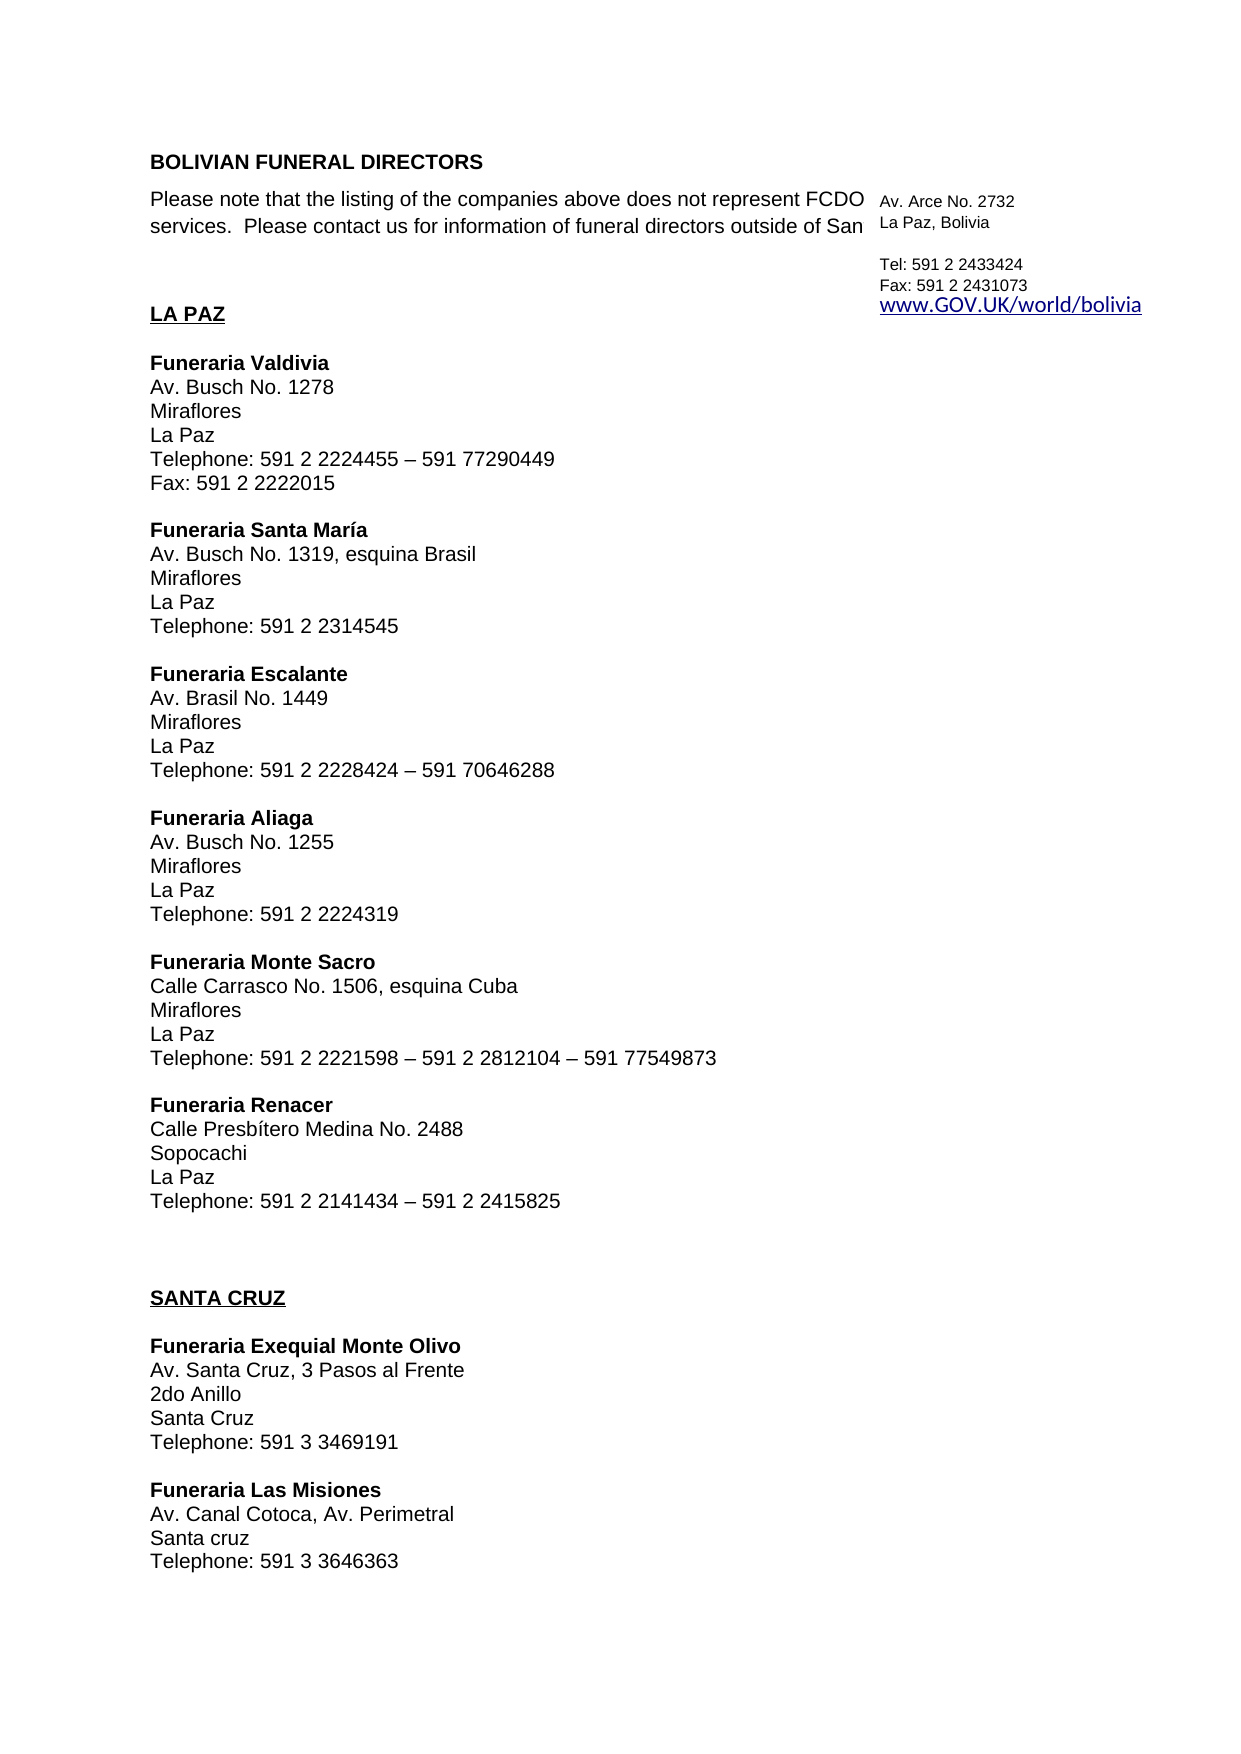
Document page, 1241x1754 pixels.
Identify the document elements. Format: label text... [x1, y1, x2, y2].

text La Paz [150, 590, 1090, 614]
text Telephone: 591 2 2224319 [150, 902, 1090, 926]
text Miraflores [150, 566, 1090, 590]
text Santa Cruz [150, 1406, 1090, 1429]
text 2do Anillo [150, 1382, 1090, 1406]
text Calle Carrasco No. 1506, esquina Cuba [150, 973, 1090, 997]
text Funeraria Las Misiones [150, 1477, 1090, 1501]
text Miraflores [150, 997, 1090, 1021]
text Santa cruz [150, 1525, 1090, 1549]
text La Paz [150, 1021, 1090, 1045]
text Funeraria Aliaga [150, 806, 1090, 830]
text Av. Busch No. 1255 [150, 830, 1090, 854]
text Funeraria Exequial Monte Olivo [150, 1334, 1090, 1358]
text Telephone: 591 2 2228424 – 591 70646288 [150, 758, 1090, 782]
text Funeraria Monte Sacro [150, 949, 1090, 973]
text Calle Presbítero Medina No. 2488 [150, 1117, 1090, 1141]
text La Paz [150, 422, 1090, 446]
text La Paz [150, 734, 1090, 758]
text BOLIVIAN FUNERAL DIRECTORS [150, 150, 1090, 174]
text Telephone: 591 3 3469191 [150, 1429, 1090, 1453]
text Sopocachi [150, 1141, 1090, 1165]
text Av. Brasil No. 1449 [150, 686, 1090, 710]
text Funeraria Santa María [150, 518, 1090, 542]
text Telephone: 591 2 2224455 – 591 77290449 [150, 446, 1090, 470]
text LA PAZ [150, 302, 864, 326]
text La Paz [150, 878, 1090, 902]
text Telephone: 591 2 2314545 [150, 614, 1090, 638]
text Funeraria Renacer [150, 1093, 1090, 1117]
text Funeraria Escalante [150, 662, 1090, 686]
text Funeraria Valdivia [150, 351, 1090, 374]
text Miraflores [150, 854, 1090, 878]
text Av. Canal Cotoca, Av. Perimetral [150, 1501, 1090, 1525]
text Fax: 591 2 2222015 [150, 470, 1090, 494]
text Telephone: 591 2 2141434 – 591 2 2415825 [150, 1189, 1090, 1213]
text Av. Busch No. 1278 [150, 374, 1090, 398]
text Av. Busch No. 1319, esquina Brasil [150, 542, 1090, 566]
text Miraflores [150, 398, 1090, 422]
text Please note that the listing of the companies above does not represent FCDO endorsement of their services. Please contact us for information of funeral directors outside of Santa Cruz and La Paz. [150, 186, 864, 238]
text Miraflores [150, 710, 1090, 734]
text Telephone: 591 2 2221598 – 591 2 2812104 – 591 77549873 [150, 1045, 1090, 1069]
text Telephone: 591 3 3646363 [150, 1549, 1090, 1573]
text SANTA CRUZ [150, 1285, 1090, 1309]
text La Paz [150, 1165, 1090, 1189]
text Av. Santa Cruz, 3 Pasos al Frente [150, 1358, 1090, 1382]
